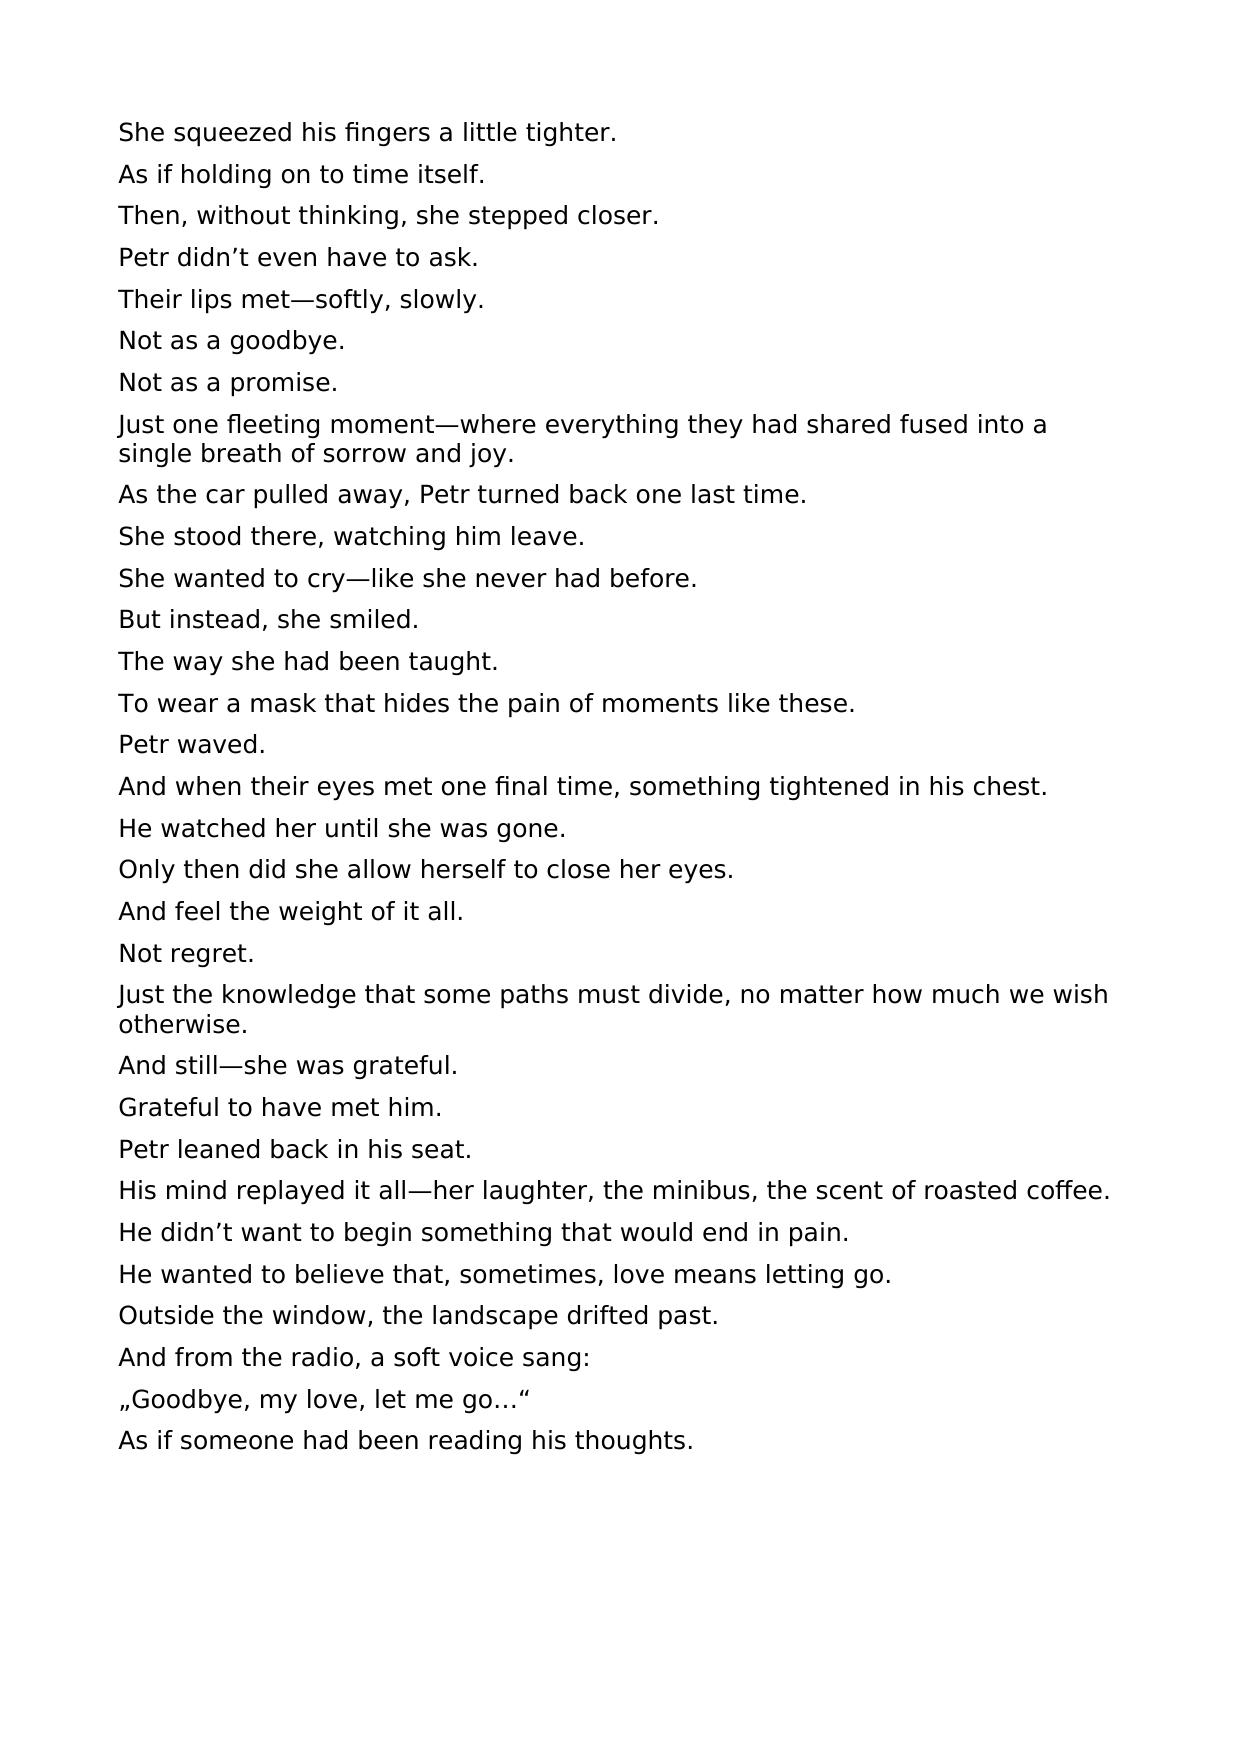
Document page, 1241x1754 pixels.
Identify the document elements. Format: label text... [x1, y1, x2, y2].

text Not regret. [118, 939, 1122, 968]
text „Goodbye, my love, let me go…“ [118, 1385, 1122, 1414]
text As the car pulled away, Petr turned back one last time. [118, 481, 1122, 510]
text He wanted to believe that, sometimes, love means letting go. [118, 1260, 1122, 1289]
text Then, without thinking, she stepped closer. [118, 201, 1122, 231]
text Grateful to have met him. [118, 1093, 1122, 1122]
text His mind replayed it all—her laughter, the minibus, the scent of roasted coffee. [118, 1176, 1122, 1206]
text Their lips met—softly, slowly. [118, 285, 1122, 314]
text The way she had been taught. [118, 647, 1122, 676]
text Only then did she allow herself to close her eyes. [118, 856, 1122, 885]
text Not as a goodbye. [118, 326, 1122, 356]
text Just one fleeting moment—where everything they had shared fused into a single breath of sorrow and joy. [118, 410, 1122, 468]
text She stood there, watching him leave. [118, 522, 1122, 551]
text And from the radio, a soft voice sang: [118, 1343, 1122, 1372]
text She wanted to cry—like she never had before. [118, 564, 1122, 593]
text Petr waved. [118, 731, 1122, 760]
text Petr leaned back in his seat. [118, 1135, 1122, 1164]
text Outside the window, the landscape drifted past. [118, 1301, 1122, 1331]
text Petr didn’t even have to ask. [118, 243, 1122, 272]
text To wear a mask that hides the pain of moments like these. [118, 689, 1122, 718]
text And still—she was grateful. [118, 1051, 1122, 1081]
text Not as a promise. [118, 368, 1122, 397]
text As if holding on to time itself. [118, 160, 1122, 189]
text He watched her until she was gone. [118, 814, 1122, 843]
text Just the knowledge that some paths must divide, no matter how much we wish otherwise. [118, 981, 1122, 1039]
text And feel the weight of it all. [118, 897, 1122, 926]
text She squeezed his fingers a little tighter. [118, 118, 1122, 147]
text But instead, she smiled. [118, 606, 1122, 635]
text And when their eyes met one final time, something tightened in his chest. [118, 772, 1122, 801]
text As if someone had been reading his thoughts. [118, 1426, 1122, 1456]
text He didn’t want to begin something that would end in pain. [118, 1218, 1122, 1247]
